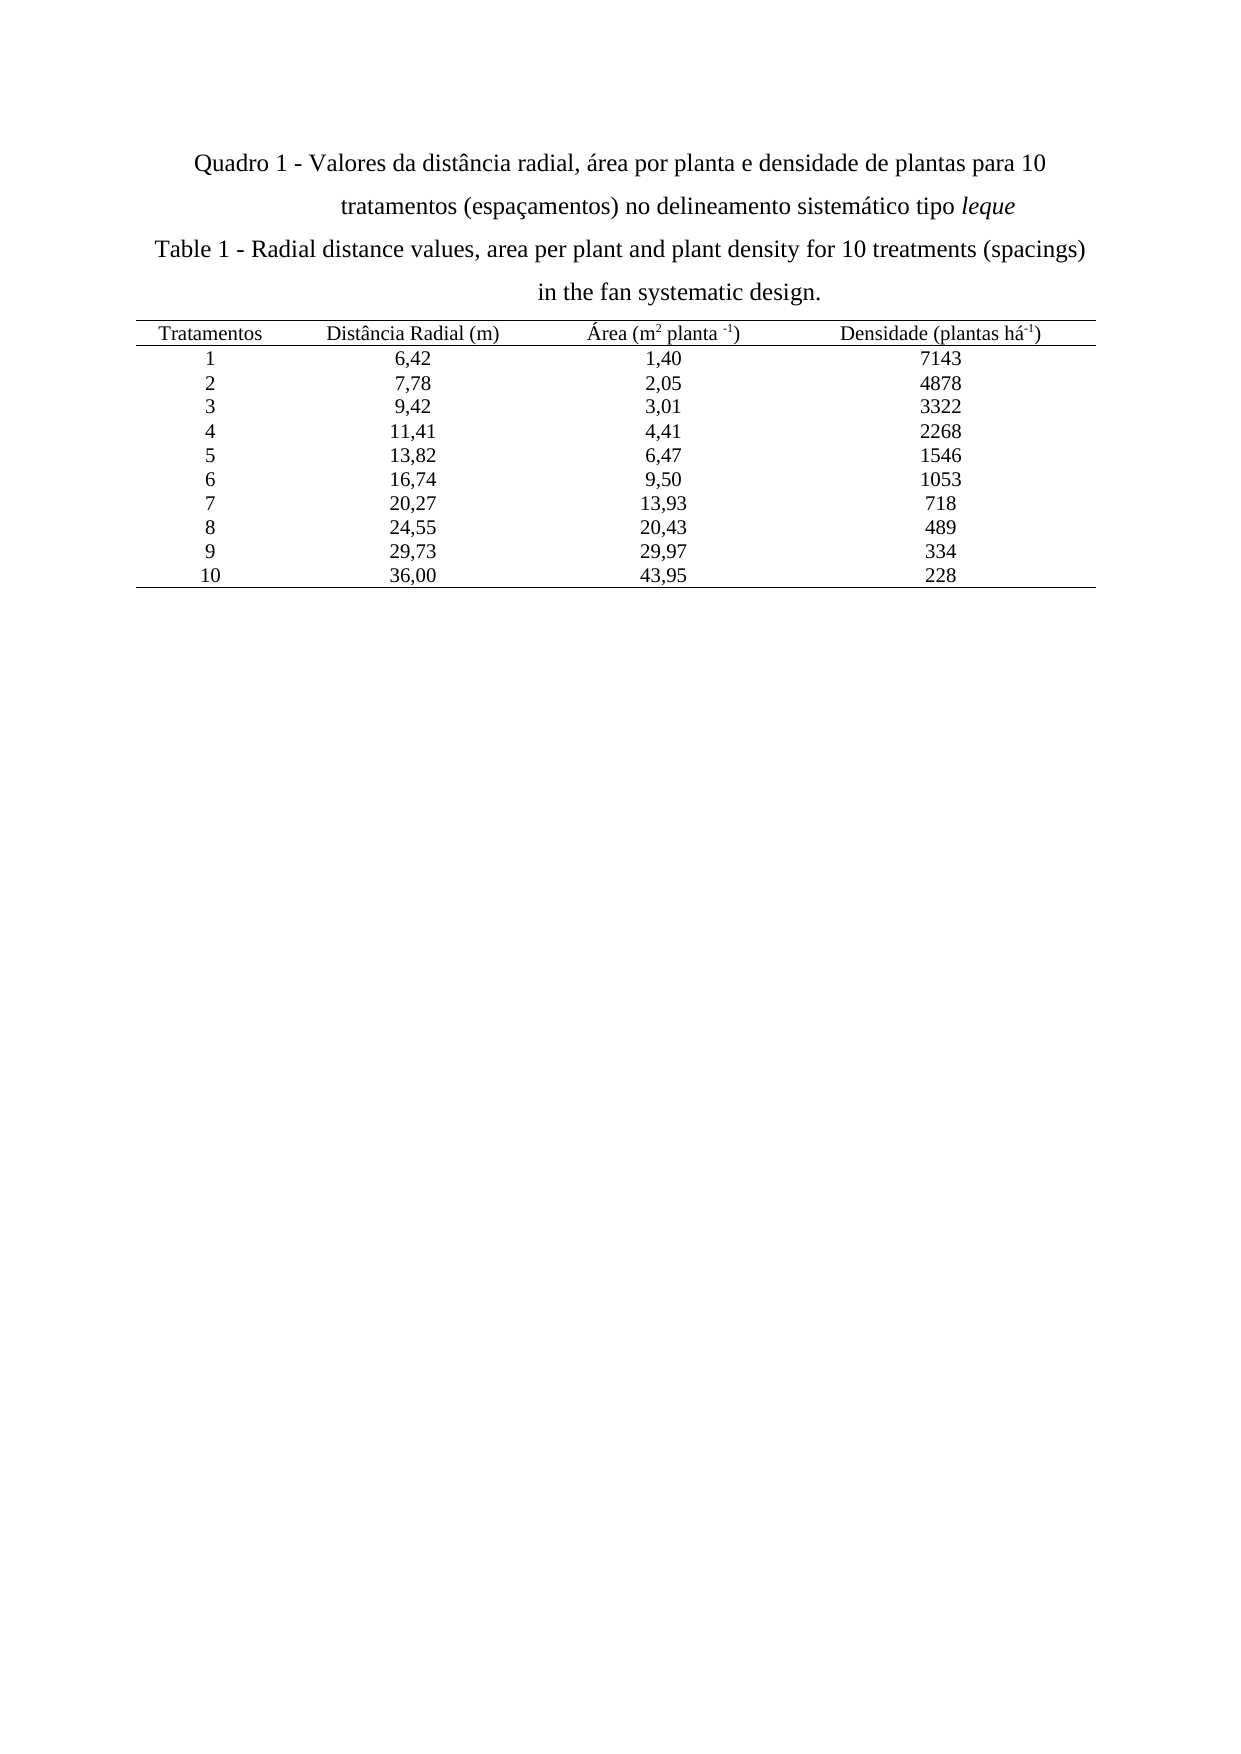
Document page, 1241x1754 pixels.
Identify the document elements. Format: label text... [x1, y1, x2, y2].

table_cell 2,05 [541, 370, 785, 394]
text Table 1 - Radial distance values, area per plant and plant density for 10 treatments (spacings) in the fan systematic design. [148, 234, 1092, 306]
table_cell 489 [785, 515, 1096, 539]
table_cell 5 [136, 443, 284, 467]
table_cell 8 [136, 515, 284, 539]
table_cell 24,55 [284, 515, 541, 539]
table_cell 4 [136, 419, 284, 443]
table_cell 2 [136, 370, 284, 394]
table_header Densidade (plantas há-1) [785, 321, 1096, 345]
table_cell 3322 [785, 395, 1096, 418]
table_cell 334 [785, 539, 1096, 563]
table_cell 3,01 [541, 395, 785, 418]
table_cell 7 [136, 491, 284, 515]
table_cell 16,74 [284, 467, 541, 491]
table_cell 6 [136, 467, 284, 491]
table_cell 718 [785, 491, 1096, 515]
table_cell 1053 [785, 467, 1096, 491]
table_cell 2268 [785, 419, 1096, 443]
table_cell 20,43 [541, 515, 785, 539]
table_cell 4,41 [541, 419, 785, 443]
table_cell 9,42 [284, 395, 541, 418]
text Quadro 1 - Valores da distância radial, área por planta e densidade de plantas para 10 tratamentos (espaçamentos) no delineamento sistemático tipo leque [148, 148, 1092, 219]
table_header Área (m2 planta -1) [541, 321, 785, 345]
table_cell 1546 [785, 443, 1096, 467]
table_cell 43,95 [541, 563, 785, 587]
table_header Distância Radial (m) [284, 321, 541, 345]
table_cell 7,78 [284, 370, 541, 394]
table_cell 20,27 [284, 491, 541, 515]
table_header Tratamentos [136, 321, 284, 345]
table_cell 13,93 [541, 491, 785, 515]
table_cell 3 [136, 395, 284, 418]
table_cell 9,50 [541, 467, 785, 491]
table_cell 29,97 [541, 539, 785, 563]
table_cell 4878 [785, 370, 1096, 394]
table_cell 228 [785, 563, 1096, 587]
table_cell 13,82 [284, 443, 541, 467]
table_cell 10 [136, 563, 284, 587]
table_cell 1,40 [541, 346, 785, 370]
table_cell 9 [136, 539, 284, 563]
table_cell 7143 [785, 346, 1096, 370]
table_cell 11,41 [284, 419, 541, 443]
table_cell 36,00 [284, 563, 541, 587]
table_cell 1 [136, 346, 284, 370]
table_cell 29,73 [284, 539, 541, 563]
table_cell 6,42 [284, 346, 541, 370]
table_cell 6,47 [541, 443, 785, 467]
